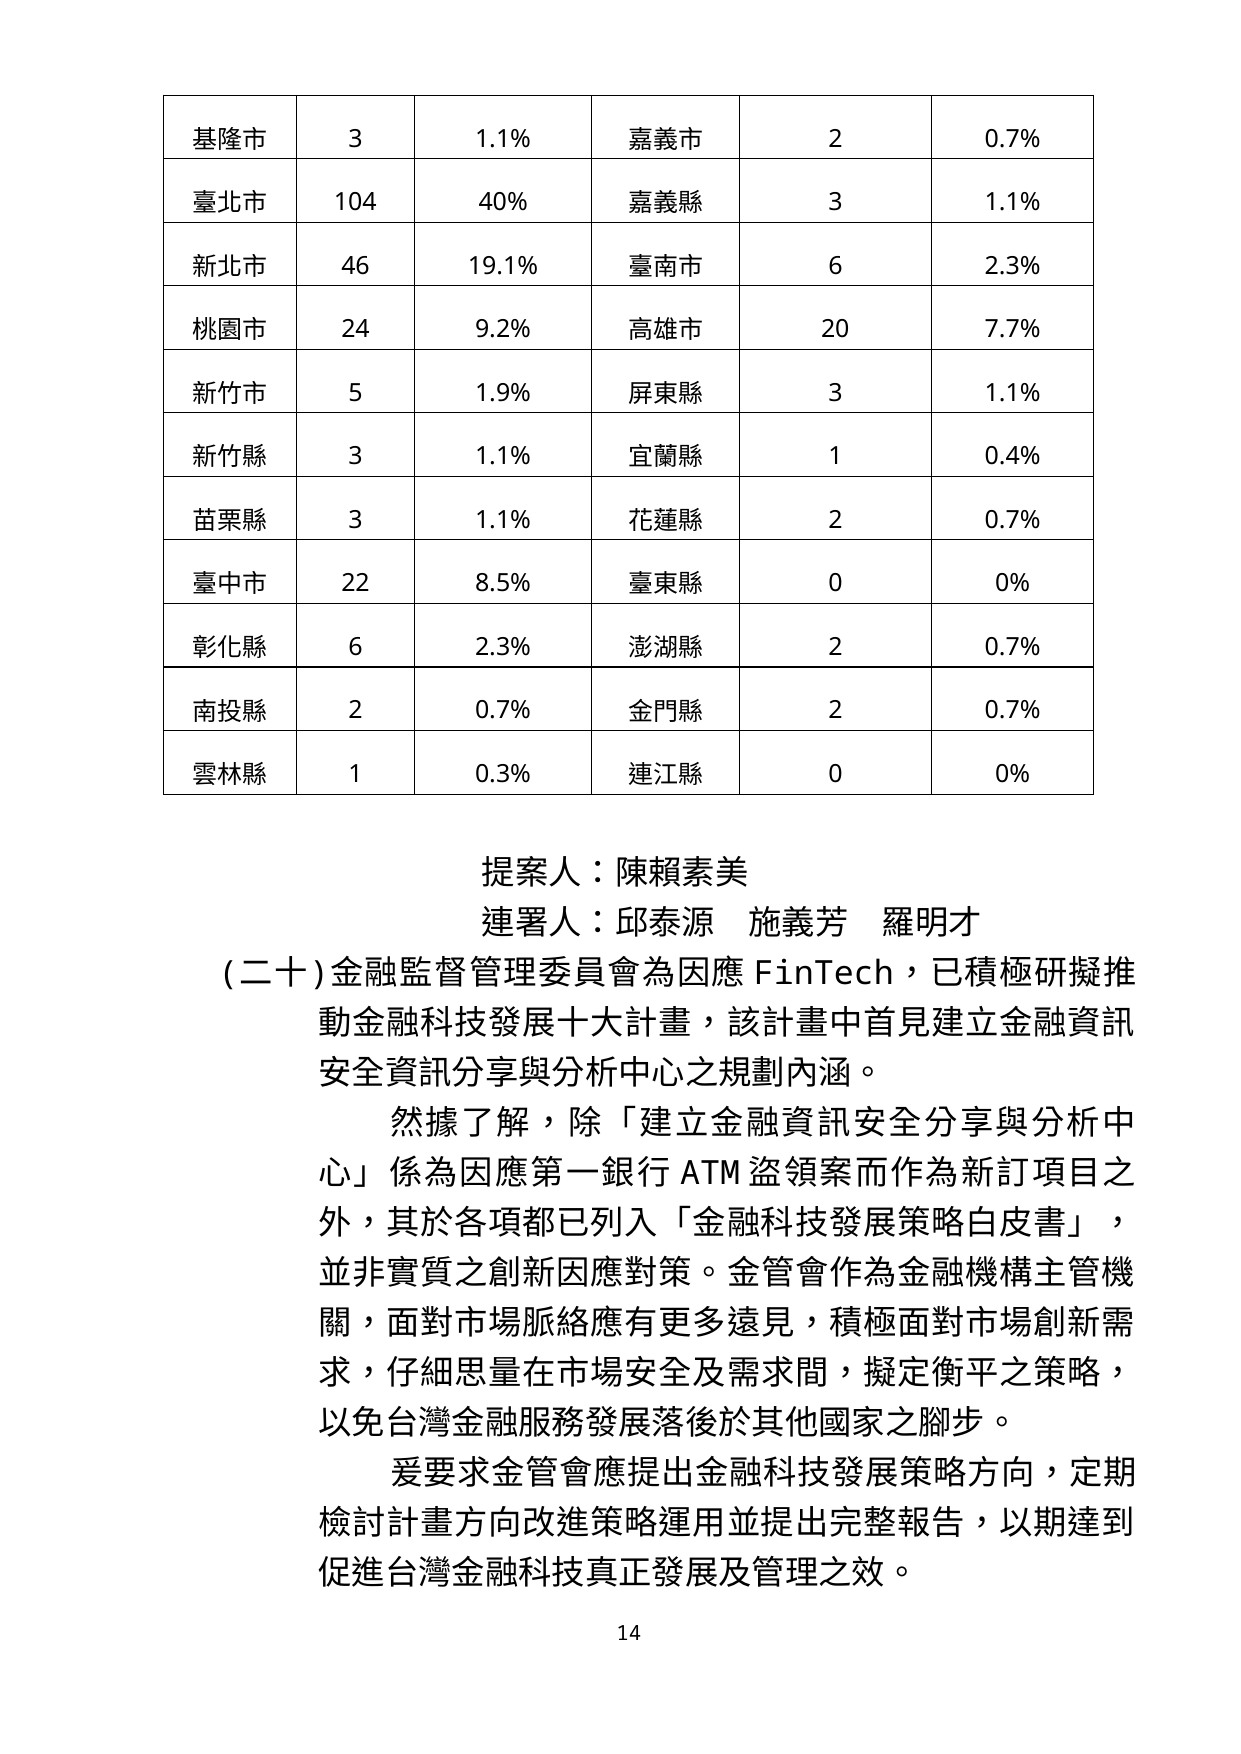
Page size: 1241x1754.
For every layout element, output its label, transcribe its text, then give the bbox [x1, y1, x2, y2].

table_cell 新北市 [164, 223, 296, 285]
table_cell 0.7% [932, 604, 1093, 666]
table_cell 8.5% [415, 540, 591, 603]
table_cell 高雄市 [592, 286, 739, 349]
table_cell 彰化縣 [164, 604, 296, 666]
table_cell 臺南市 [592, 223, 739, 285]
table_cell 6 [740, 223, 931, 285]
table_cell 24 [297, 286, 414, 349]
table_cell 2 [740, 477, 931, 539]
table_cell 1 [740, 413, 931, 476]
table_cell 2 [740, 604, 931, 666]
table_cell 0% [932, 731, 1093, 793]
table_cell 花蓮縣 [592, 477, 739, 539]
table_cell 40% [415, 159, 591, 222]
table_cell 金門縣 [592, 668, 739, 730]
table_cell 3 [297, 477, 414, 539]
table_cell 2.3% [932, 223, 1093, 285]
table_cell 3 [297, 413, 414, 476]
table_cell 0.3% [415, 731, 591, 793]
table_cell 宜蘭縣 [592, 413, 739, 476]
table_cell 5 [297, 350, 414, 412]
table_cell 6 [297, 604, 414, 666]
table_cell 苗栗縣 [164, 477, 296, 539]
table_cell 2 [740, 668, 931, 730]
table_cell 3 [297, 96, 414, 158]
table_cell 2 [740, 96, 931, 158]
table_cell 2 [297, 668, 414, 730]
table_cell 臺東縣 [592, 540, 739, 603]
table_cell 桃園市 [164, 286, 296, 349]
table_cell 2.3% [415, 604, 591, 666]
table_cell 0.7% [932, 668, 1093, 730]
table_cell 0 [740, 540, 931, 603]
text 連署人：邱泰源 施義芳 羅明才 [482, 894, 1137, 944]
table_cell 南投縣 [164, 668, 296, 730]
table_cell 19.1% [415, 223, 591, 285]
table_cell 9.2% [415, 286, 591, 349]
table_cell 1.1% [415, 96, 591, 158]
table_cell 連江縣 [592, 731, 739, 793]
table_cell 1.1% [932, 350, 1093, 412]
table_cell 0 [740, 731, 931, 793]
table_cell 0.7% [415, 668, 591, 730]
table_cell 0.7% [932, 96, 1093, 158]
table_cell 臺中市 [164, 540, 296, 603]
table_cell 1.1% [415, 477, 591, 539]
table_cell 嘉義市 [592, 96, 739, 158]
table_cell 臺北市 [164, 159, 296, 222]
table_cell 0.4% [932, 413, 1093, 476]
table_cell 雲林縣 [164, 731, 296, 793]
table_cell 基隆市 [164, 96, 296, 158]
table_cell 1.9% [415, 350, 591, 412]
table_cell 46 [297, 223, 414, 285]
table_cell 新竹縣 [164, 413, 296, 476]
text 提案人：陳賴素美 [482, 844, 1137, 894]
table_cell 1 [297, 731, 414, 793]
table_cell 新竹市 [164, 350, 296, 412]
text 然據了解，除「建立金融資訊安全分享與分析中心」係為因應第一銀行ATM盜領案而作為新訂項目之外，其於各項都已列入「金融科技發展策略白皮書」，並非實質之創新因應對策。金管會作為金融機構主管機關，面對市場脈絡應有更多遠見，積極面對市場創新需求，仔細思量在市場安全及需求間，擬定衡平之策略，以免台灣金融服務發展落後於其他國家之腳步。 [318, 1094, 1137, 1444]
table_cell 1.1% [415, 413, 591, 476]
table_cell 0% [932, 540, 1093, 603]
text 爰要求金管會應提出金融科技發展策略方向，定期檢討計畫方向改進策略運用並提出完整報告，以期達到促進台灣金融科技真正發展及管理之效。 [318, 1444, 1137, 1594]
text (二十)金融監督管理委員會為因應FinTech，已積極研擬推動金融科技發展十大計畫，該計畫中首見建立金融資訊安全資訊分享與分析中心之規劃內涵。 [218, 944, 1137, 1094]
table_cell 22 [297, 540, 414, 603]
table_cell 1.1% [932, 159, 1093, 222]
table_cell 0.7% [932, 477, 1093, 539]
table_cell 20 [740, 286, 931, 349]
table_cell 3 [740, 350, 931, 412]
table_cell 104 [297, 159, 414, 222]
table_cell 3 [740, 159, 931, 222]
table_cell 嘉義縣 [592, 159, 739, 222]
table_cell 澎湖縣 [592, 604, 739, 666]
table_cell 屏東縣 [592, 350, 739, 412]
table_cell 7.7% [932, 286, 1093, 349]
